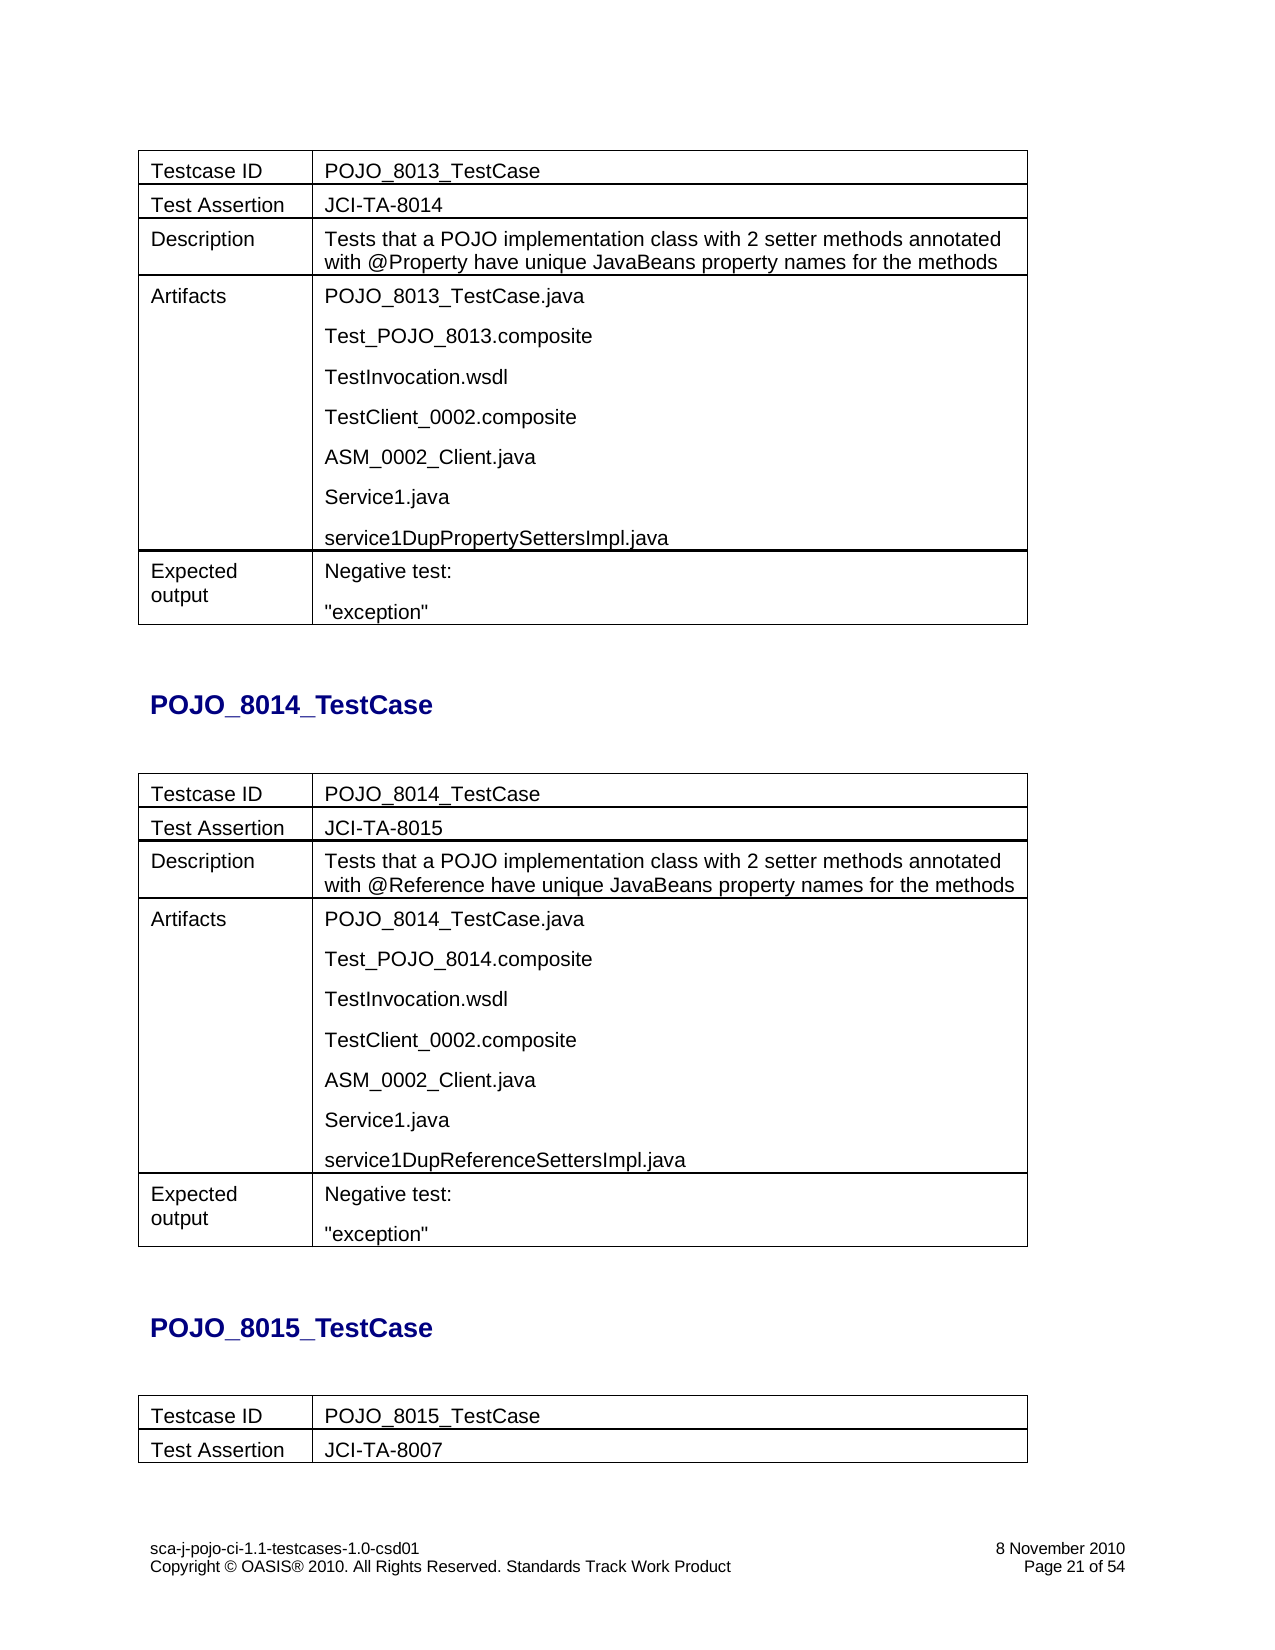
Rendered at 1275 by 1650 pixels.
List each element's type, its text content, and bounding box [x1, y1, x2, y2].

table_cell Tests that a POJO implementation class with 2 setter methods annotated with @Reference have unique JavaBeans property names for the methods [313, 842, 1027, 897]
table_cell JCI-TA-8007 [313, 1430, 1027, 1462]
table_header Testcase ID [139, 774, 312, 806]
table_cell Test Assertion [139, 185, 312, 217]
table_cell POJO_8014_TestCase.java Test_POJO_8014.composite TestInvocation.wsdl TestClient_0002.composite ASM_0002_Client.java Service1.java service1DupReferenceSettersImpl.java [313, 899, 1027, 1172]
subtitle POJO_8015_TestCase [150, 1313, 1125, 1343]
table_cell Negative test: "exception" [313, 552, 1027, 624]
table_cell Test Assertion [139, 808, 312, 839]
table_cell POJO_8013_TestCase.java Test_POJO_8013.composite TestInvocation.wsdl TestClient_0002.composite ASM_0002_Client.java Service1.java service1DupPropertySettersImpl.java [313, 276, 1027, 549]
table_cell Artifacts [139, 899, 312, 1172]
table_header POJO_8015_TestCase [313, 1396, 1027, 1428]
table_cell Description [139, 842, 312, 897]
table_cell JCI-TA-8014 [313, 185, 1027, 217]
table_cell Tests that a POJO implementation class with 2 setter methods annotated with @Property have unique JavaBeans property names for the methods [313, 219, 1027, 274]
table_cell Test Assertion [139, 1430, 312, 1462]
table_cell Expected output [139, 552, 312, 624]
table_cell Negative test: "exception" [313, 1174, 1027, 1246]
table_header Testcase ID [139, 151, 312, 183]
table_cell Description [139, 219, 312, 274]
table_header POJO_8014_TestCase [313, 774, 1027, 806]
subtitle POJO_8014_TestCase [150, 690, 1125, 720]
table_header Testcase ID [139, 1396, 312, 1428]
table_cell Expected output [139, 1174, 312, 1246]
table_cell Artifacts [139, 276, 312, 549]
table_header POJO_8013_TestCase [313, 151, 1027, 183]
table_cell JCI-TA-8015 [313, 808, 1027, 839]
